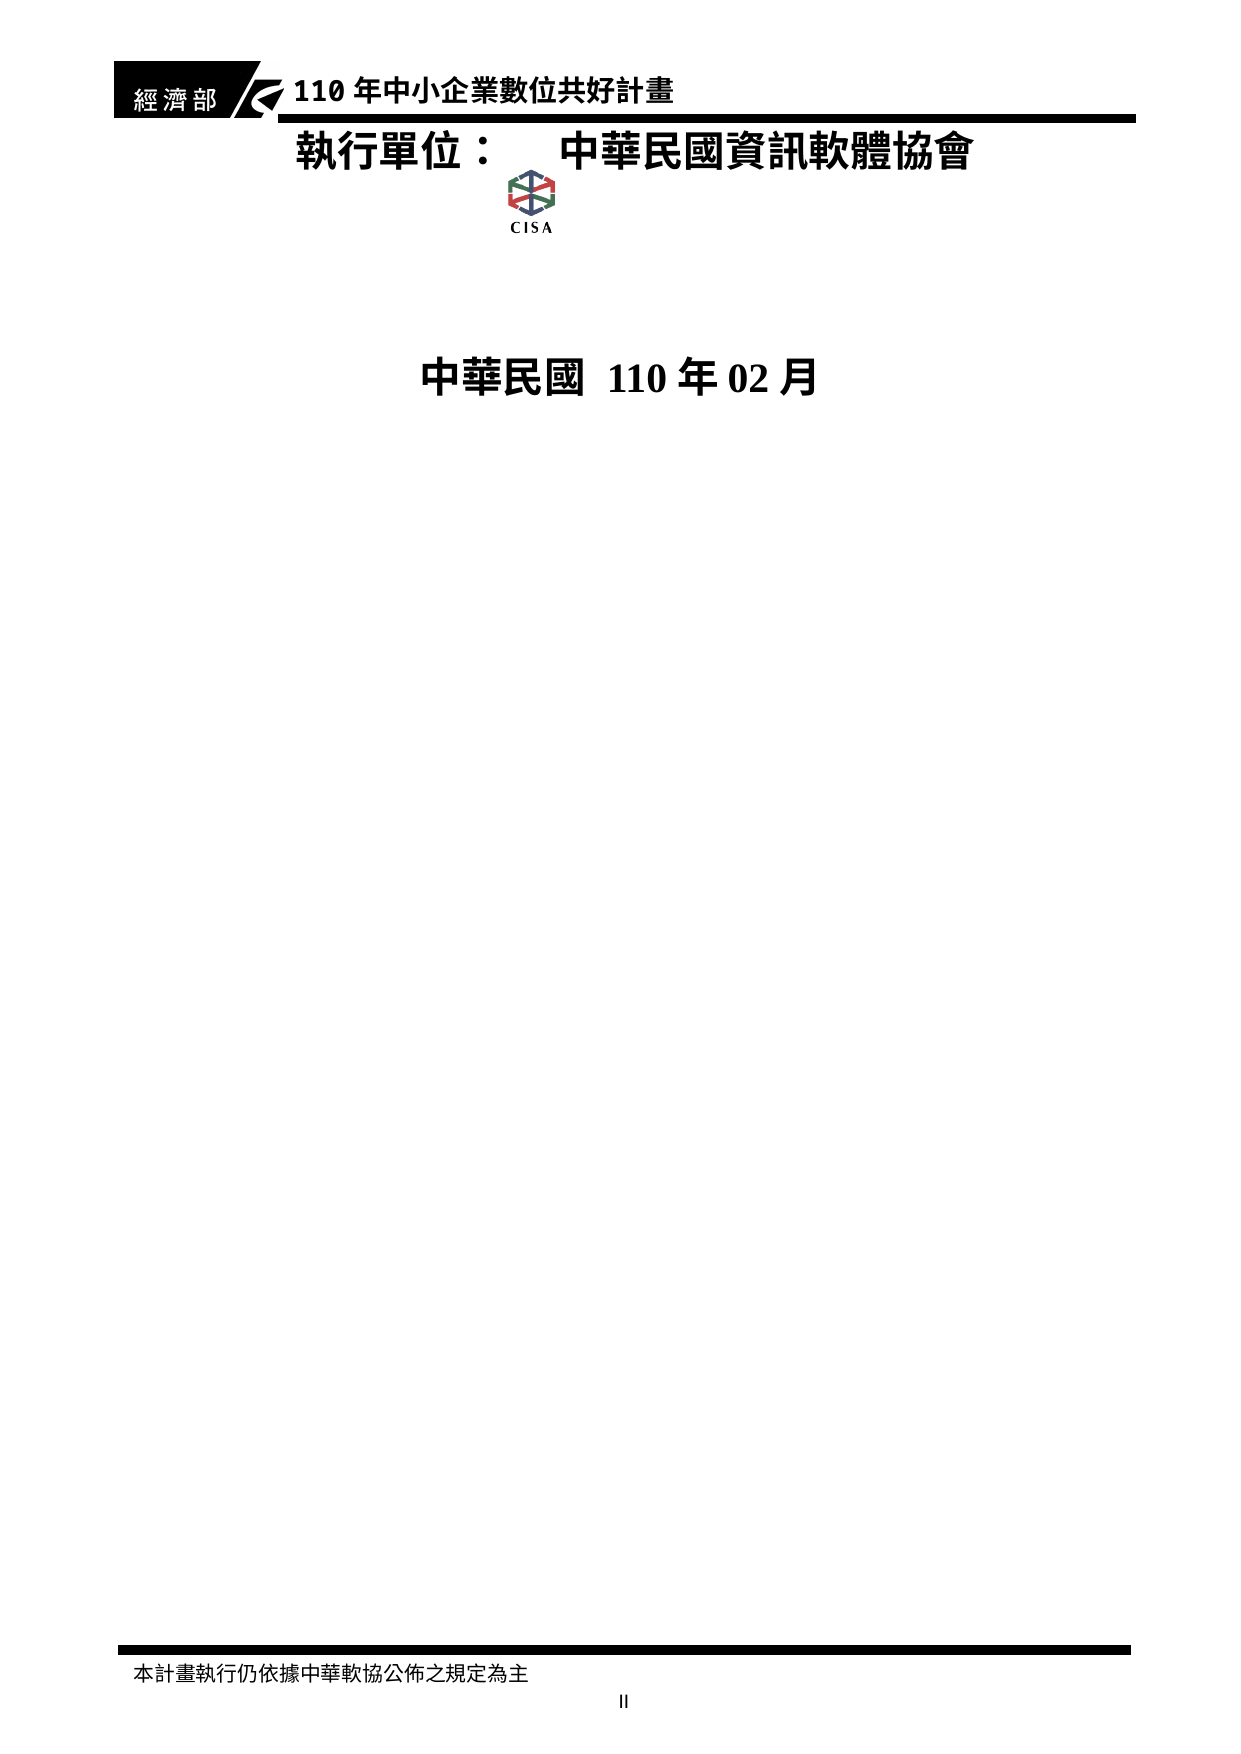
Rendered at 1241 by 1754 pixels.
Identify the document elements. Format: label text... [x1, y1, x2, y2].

text 中華民國 110 年02 月 [118, 333, 1122, 395]
text 執行單位：中華民國資訊軟體協會 [118, 118, 1122, 237]
